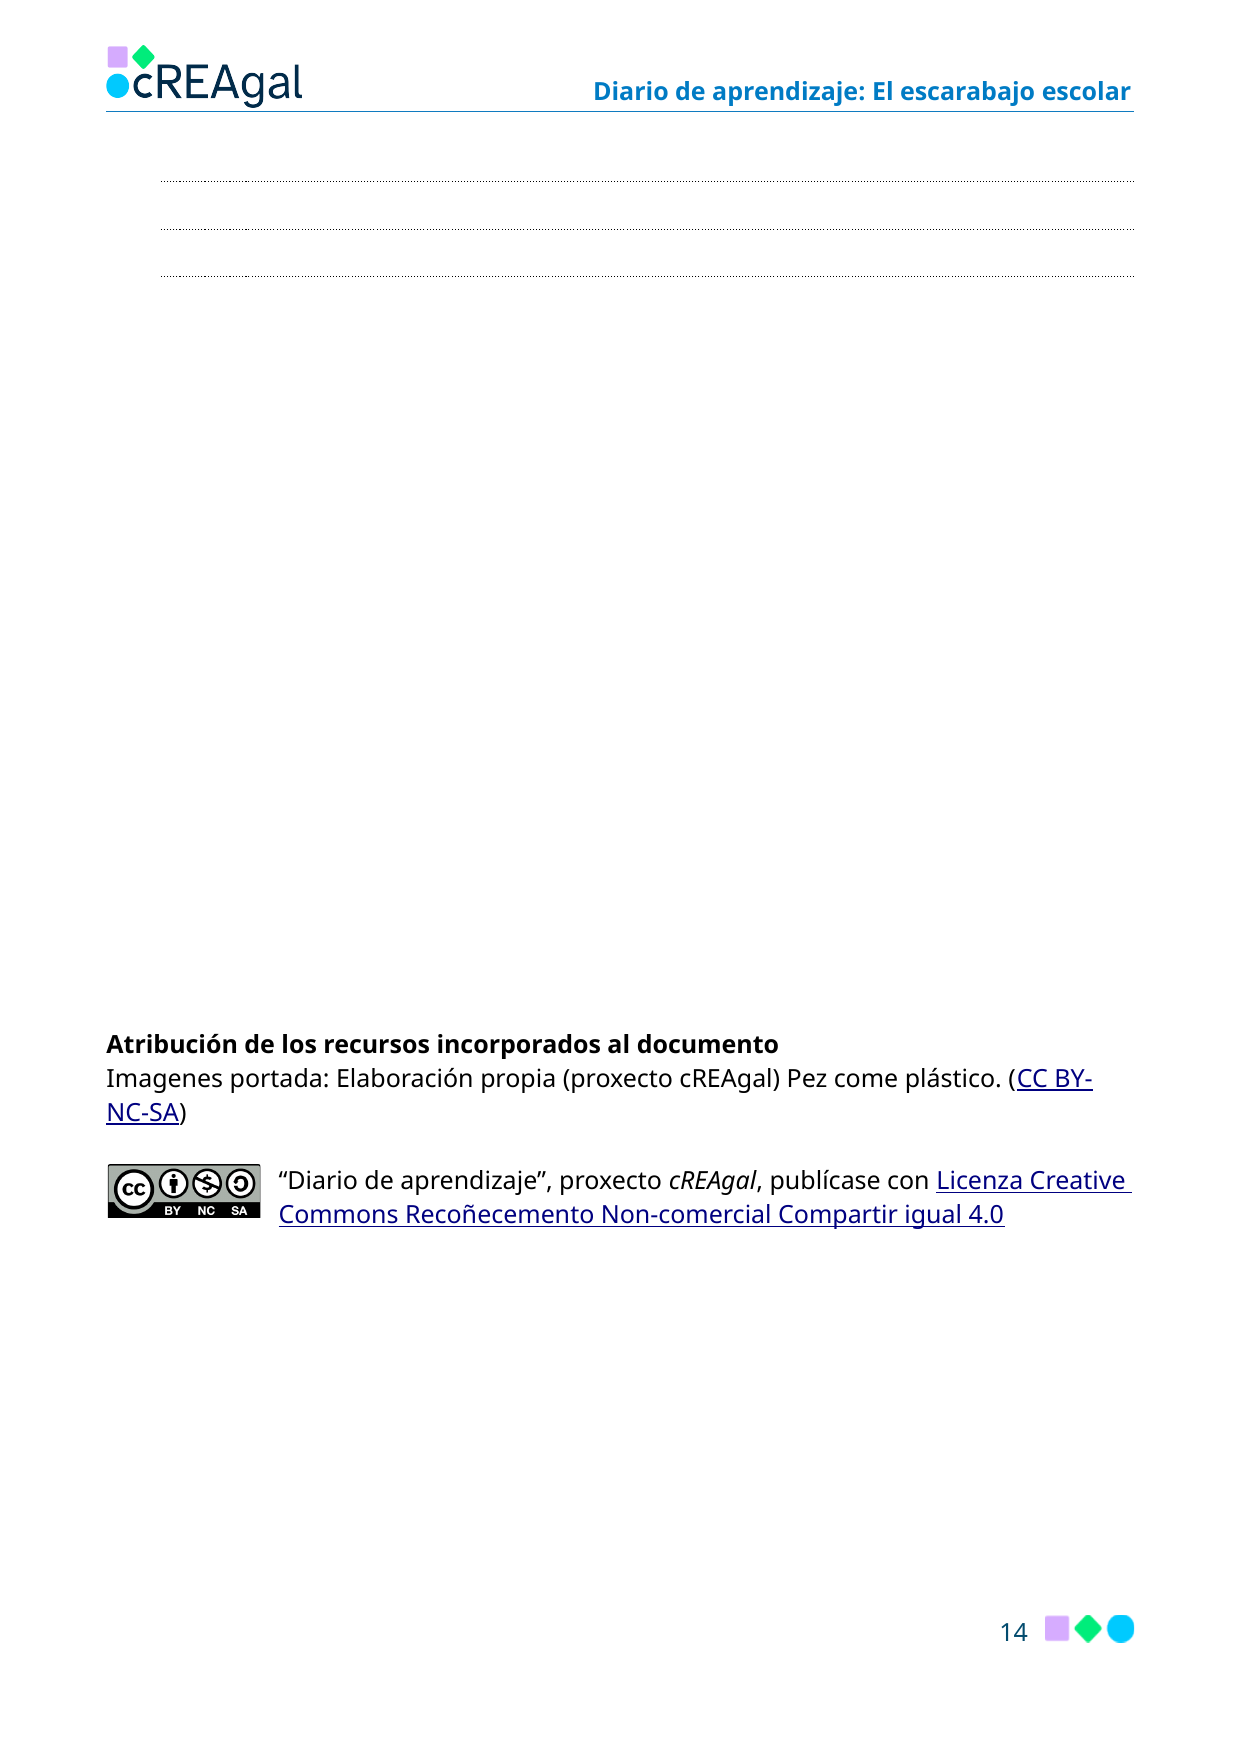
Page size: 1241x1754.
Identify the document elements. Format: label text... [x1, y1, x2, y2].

picture [107, 1164, 261, 1218]
picture [1045, 1615, 1118, 1643]
text “Diario de aprendizaje”, proxecto cREAgal, publícase con Licenza Creative Commons Recoñecemento Non-comercial Compartir igual 4.0 [106, 1163, 1134, 1231]
text Atribución de los recursos incorporados al documento [106, 1026, 1134, 1061]
table_cell [246, 183, 1134, 230]
table_cell [160, 183, 246, 230]
text Imagenes portada: Elaboración propia (proxecto cREAgal) Pez come plástico. (CC BY-NC-SA) [106, 1061, 1134, 1129]
picture [1128, 1615, 1135, 1625]
picture [1124, 1631, 1135, 1643]
table_cell [246, 230, 1134, 277]
table_cell [246, 135, 1134, 182]
table_cell [160, 135, 246, 182]
picture [106, 45, 302, 108]
table_cell [160, 230, 246, 277]
